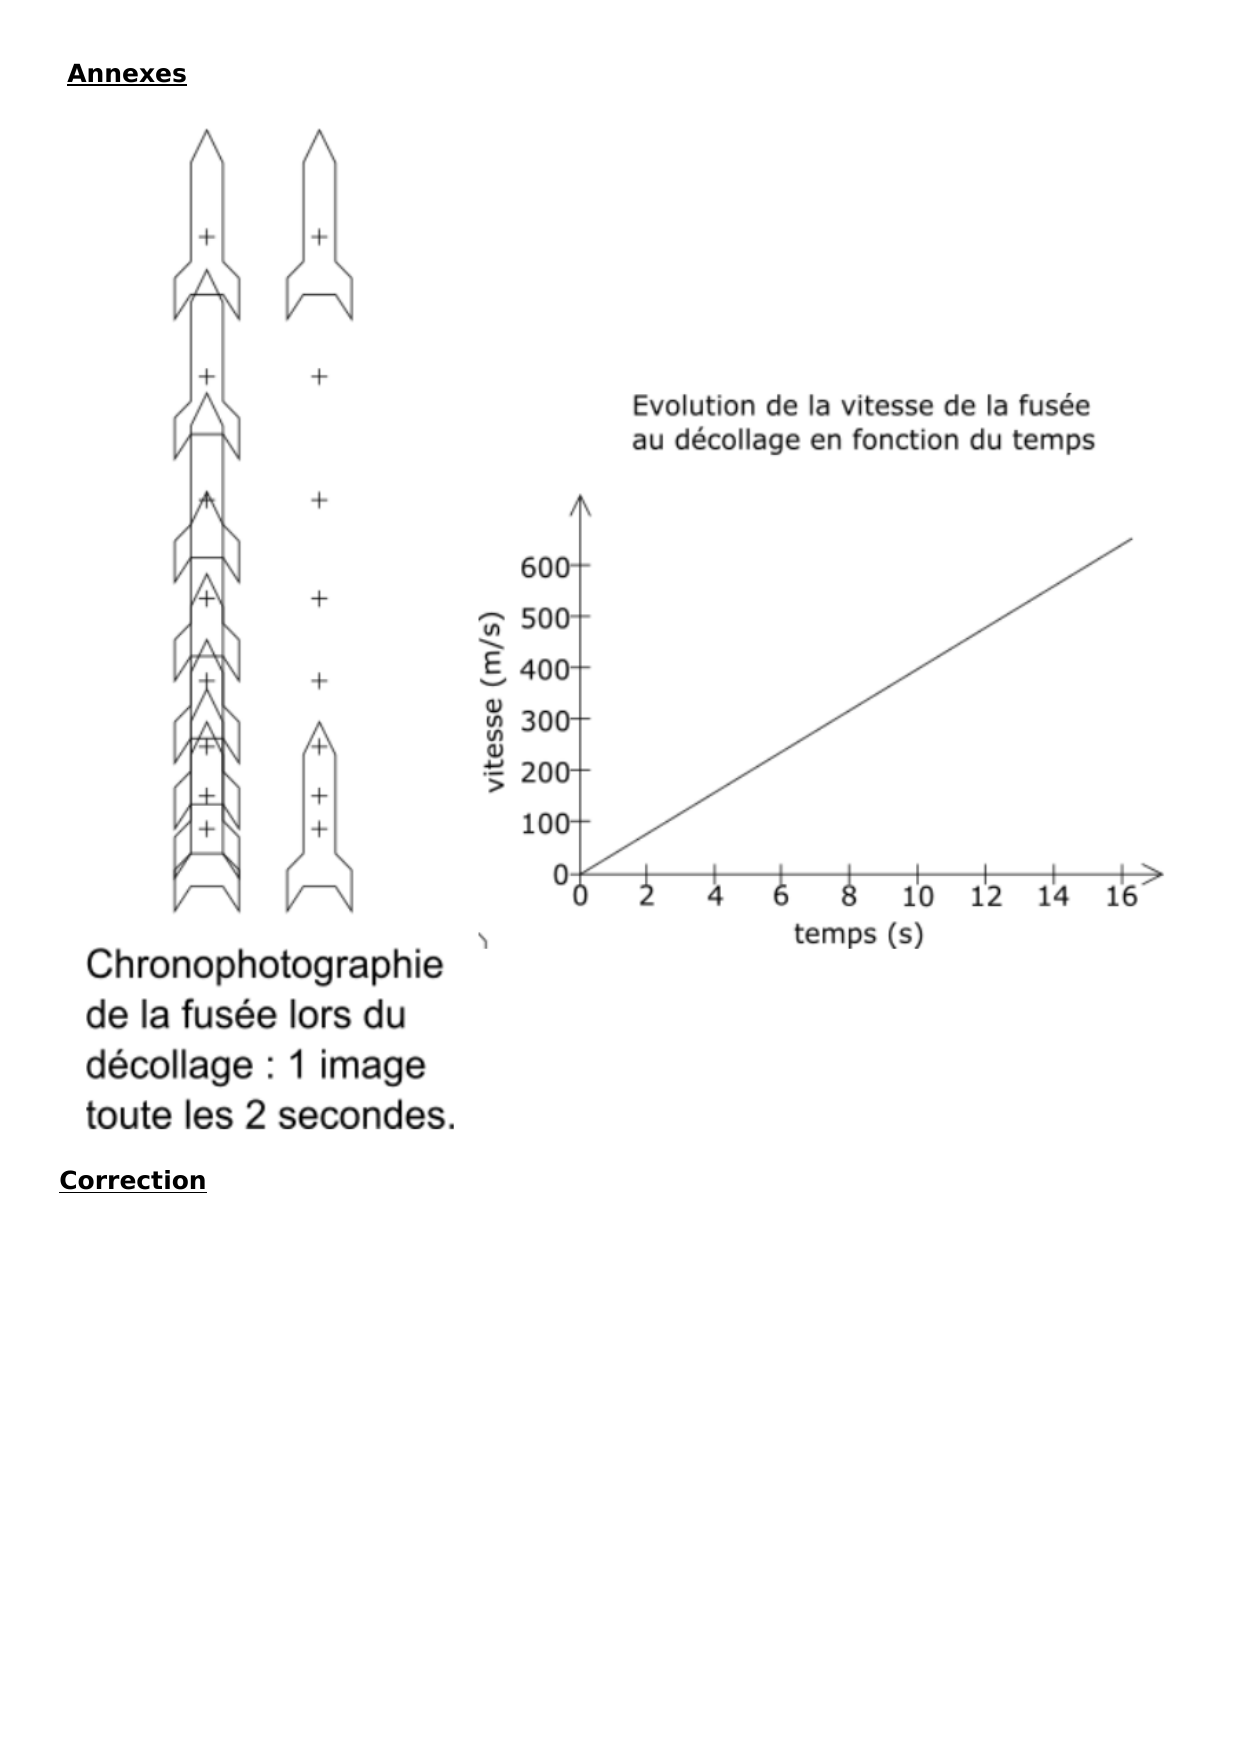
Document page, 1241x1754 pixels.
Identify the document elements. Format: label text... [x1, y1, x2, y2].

text Correction [59, 1166, 1181, 1196]
text Annexes [59, 59, 1181, 88]
picture [59, 100, 1182, 1154]
